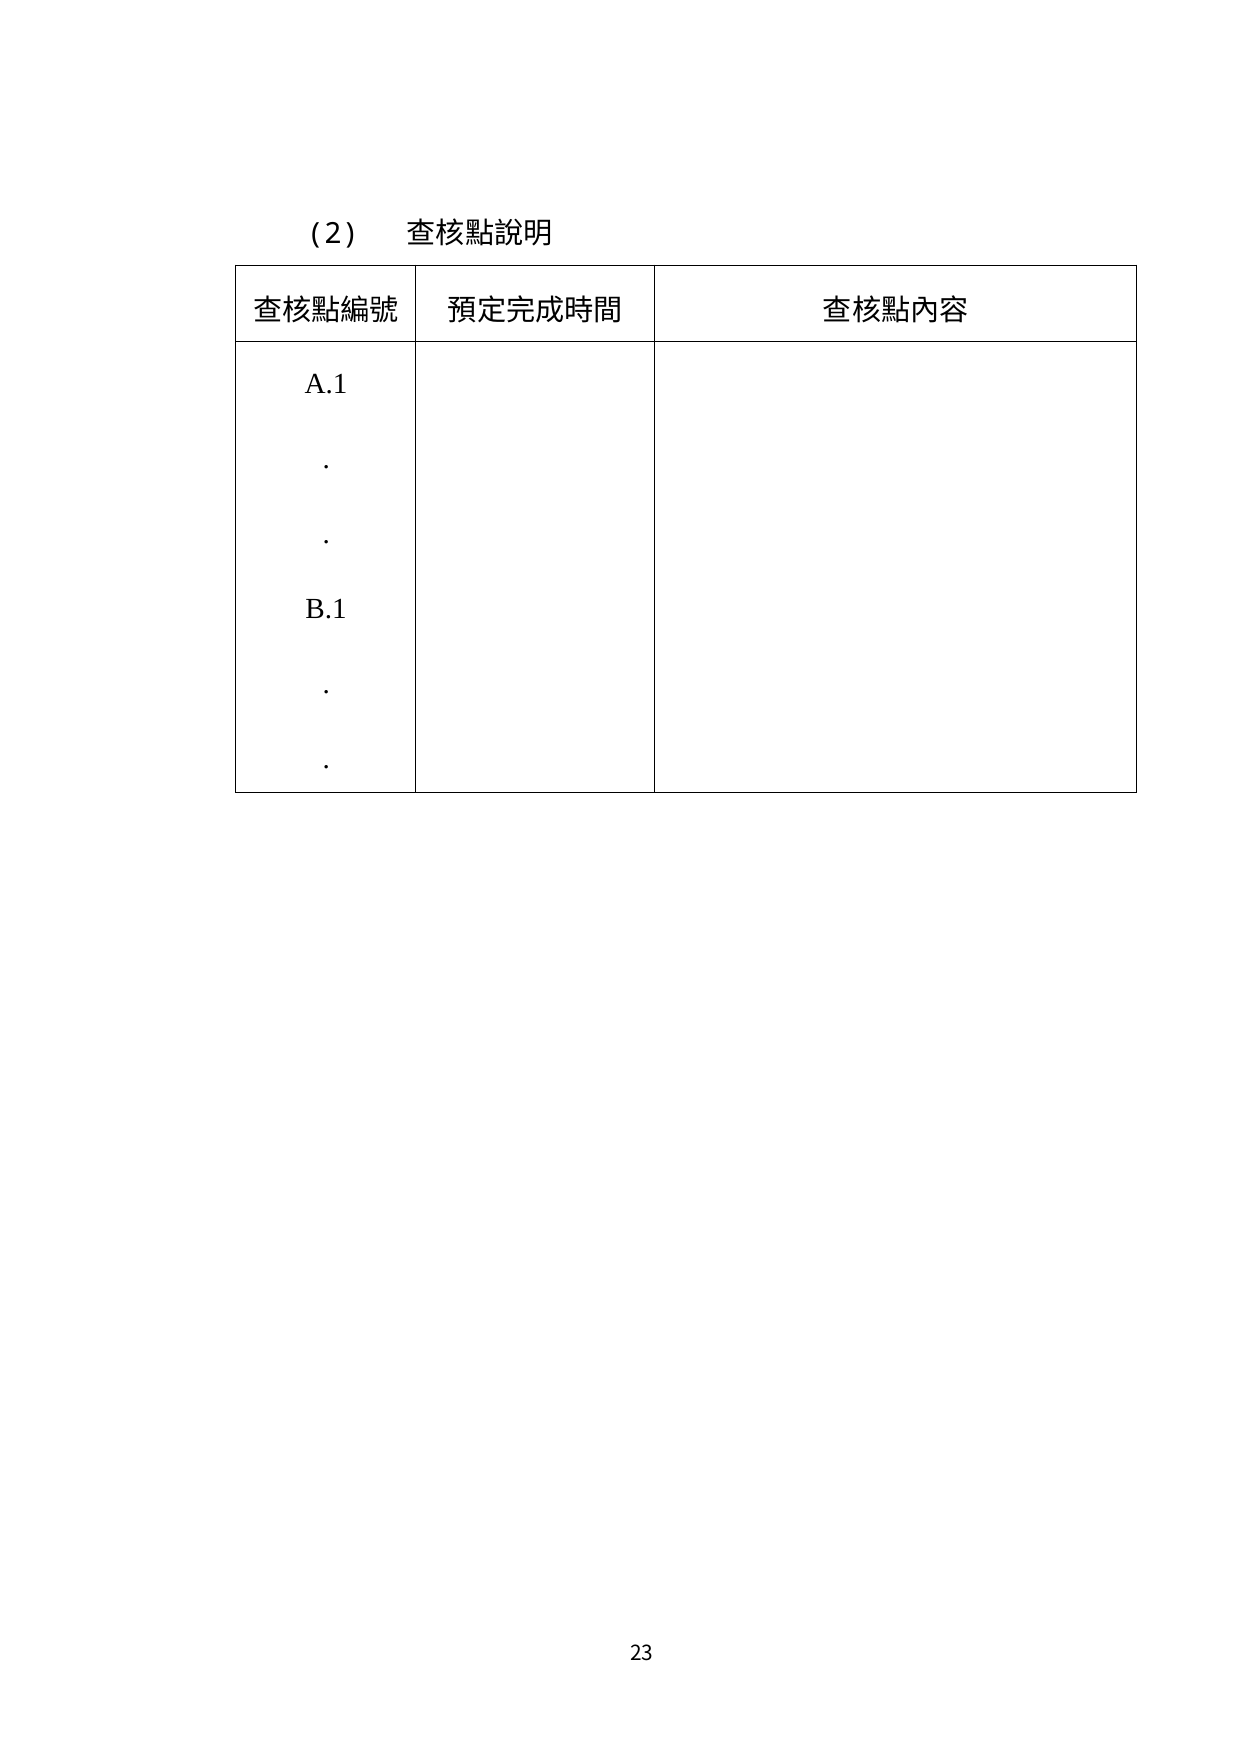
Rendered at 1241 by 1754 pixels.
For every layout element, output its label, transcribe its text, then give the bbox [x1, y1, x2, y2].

table_header 查核點內容 [655, 266, 1136, 341]
table_cell [655, 342, 1136, 792]
table_cell [416, 342, 654, 792]
table_header 查核點編號 [236, 266, 415, 341]
table_header 預定完成時間 [416, 266, 654, 341]
list 查核點說明 [306, 189, 1106, 252]
table_cell A.1 . . B.1 . . [236, 342, 415, 792]
